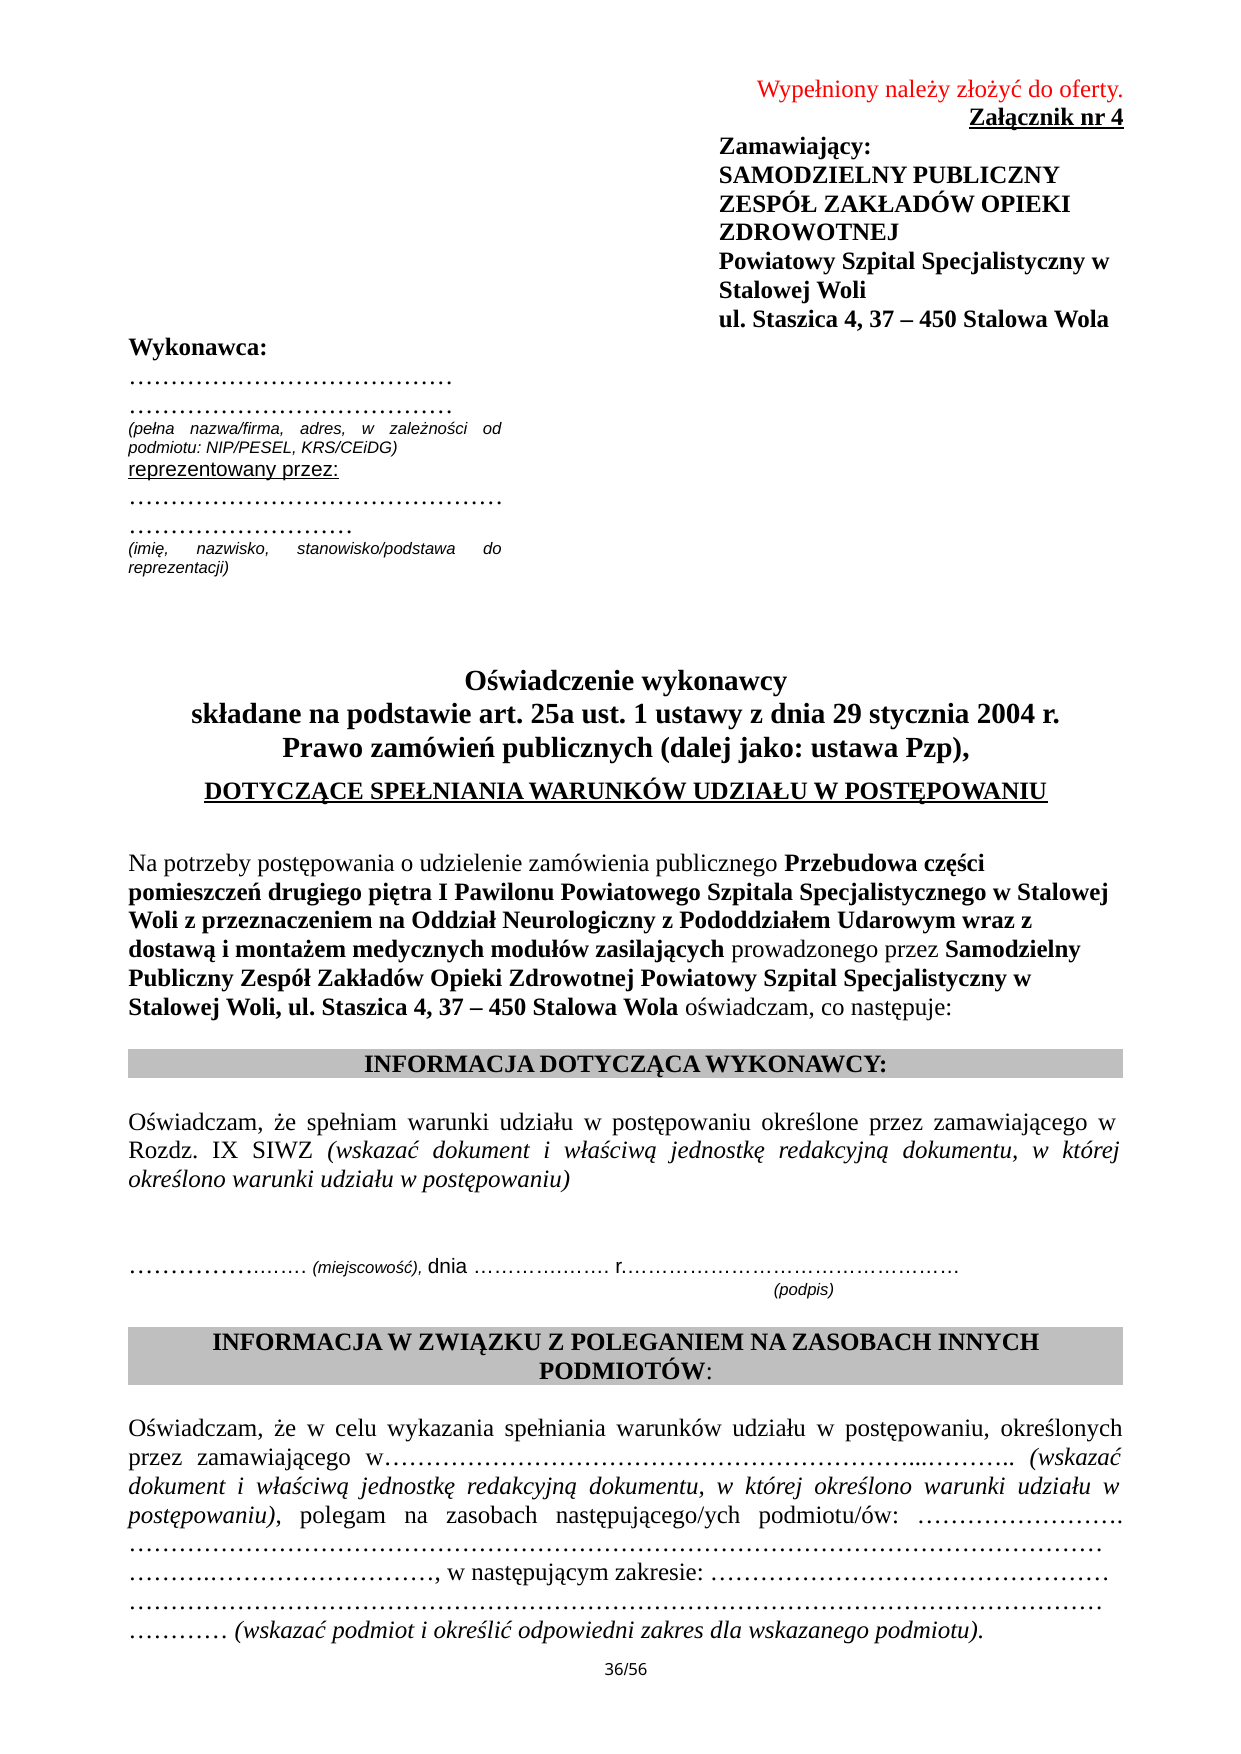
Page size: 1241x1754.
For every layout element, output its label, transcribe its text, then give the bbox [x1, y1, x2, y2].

text składane na podstawie art. 25a ust. 1 ustawy z dnia 29 stycznia 2004 r. [128, 697, 1123, 730]
text Załącznik nr 4 [128, 102, 1123, 131]
text Oświadczam, że w celu wykazania spełniania warunków udziału w postępowaniu, określonych przez zamawiającego w………………………………………………………...……….. (wskazać dokument i właściwą jednostkę redakcyjną dokumentu, w której określono warunki udziału w postępowaniu), polegam na zasobach następującego/ych podmiotu/ów: …………………….……………………………………………………………………………………………………………….………………………, w następującym zakresie: ………………………………………… [128, 1413, 1123, 1586]
text ……………………………………………………………… [128, 481, 503, 538]
text INFORMACJA W ZWIĄZKU Z POLEGANIEM NA ZASOBACH INNYCH PODMIOTÓW: [128, 1327, 1123, 1385]
text …………….……. (miejscowość), dnia ………….……. r.………………………………………… [128, 1251, 1123, 1279]
text DOTYCZĄCE SPEŁNIANIA WARUNKÓW UDZIAŁU W POSTĘPOWANIU [128, 776, 1123, 805]
text SAMODZIELNY PUBLICZNY [719, 160, 1123, 189]
text Powiatowy Szpital Specjalistyczny w Stalowej Woli [719, 246, 1123, 304]
text Oświadczam, że spełniam warunki udziału w postępowaniu określone przez zamawiającego w Rozdz. IX SIWZ (wskazać dokument i właściwą jednostkę redakcyjną dokumentu, w której określono warunki udziału w postępowaniu) [128, 1107, 1123, 1193]
text (podpis) [774, 1279, 1123, 1298]
text ………………………………… [128, 361, 1123, 390]
text ul. Staszica 4, 37 – 450 Stalowa Wola [719, 304, 1123, 332]
text ………………………………… [128, 390, 1123, 419]
text Oświadczenie wykonawcy [128, 663, 1123, 697]
text Prawo zamówień publicznych (dalej jako: ustawa Pzp), [128, 730, 1123, 764]
text reprezentowany przez: [128, 457, 1123, 481]
text Zamawiający: [719, 131, 1123, 160]
text Na potrzeby postępowania o udzielenie zamówienia publicznego Przebudowa części pomieszczeń drugiego piętra I Pawilonu Powiatowego Szpitala Specjalistycznego w Stalowej Woli z przeznaczeniem na Oddział Neurologiczny z Pododdziałem Udarowym wraz z dostawą i montażem medycznych modułów zasilających prowadzonego przez Samodzielny Publiczny Zespół Zakładów Opieki Zdrowotnej Powiatowy Szpital Specjalistyczny w Stalowej Woli, ul. Staszica 4, 37 – 450 Stalowa Wola oświadczam, co następuje: [128, 848, 1123, 1021]
text (pełna nazwa/firma, adres, w zależności od podmiotu: NIP/PESEL, KRS/CEiDG) [128, 419, 503, 457]
text ………………………………………………………………………………………………………………… (wskazać podmiot i określić odpowiedni zakres dla wskazanego podmiotu). [128, 1586, 1123, 1643]
text (imię, nazwisko, stanowisko/podstawa do reprezentacji) [128, 538, 503, 577]
text Wykonawca: [128, 332, 1123, 361]
text Wypełniony należy złożyć do oferty. [128, 74, 1123, 102]
text ZESPÓŁ ZAKŁADÓW OPIEKI ZDROWOTNEJ [719, 189, 1123, 246]
text INFORMACJA DOTYCZĄCA WYKONAWCY: [128, 1049, 1123, 1078]
